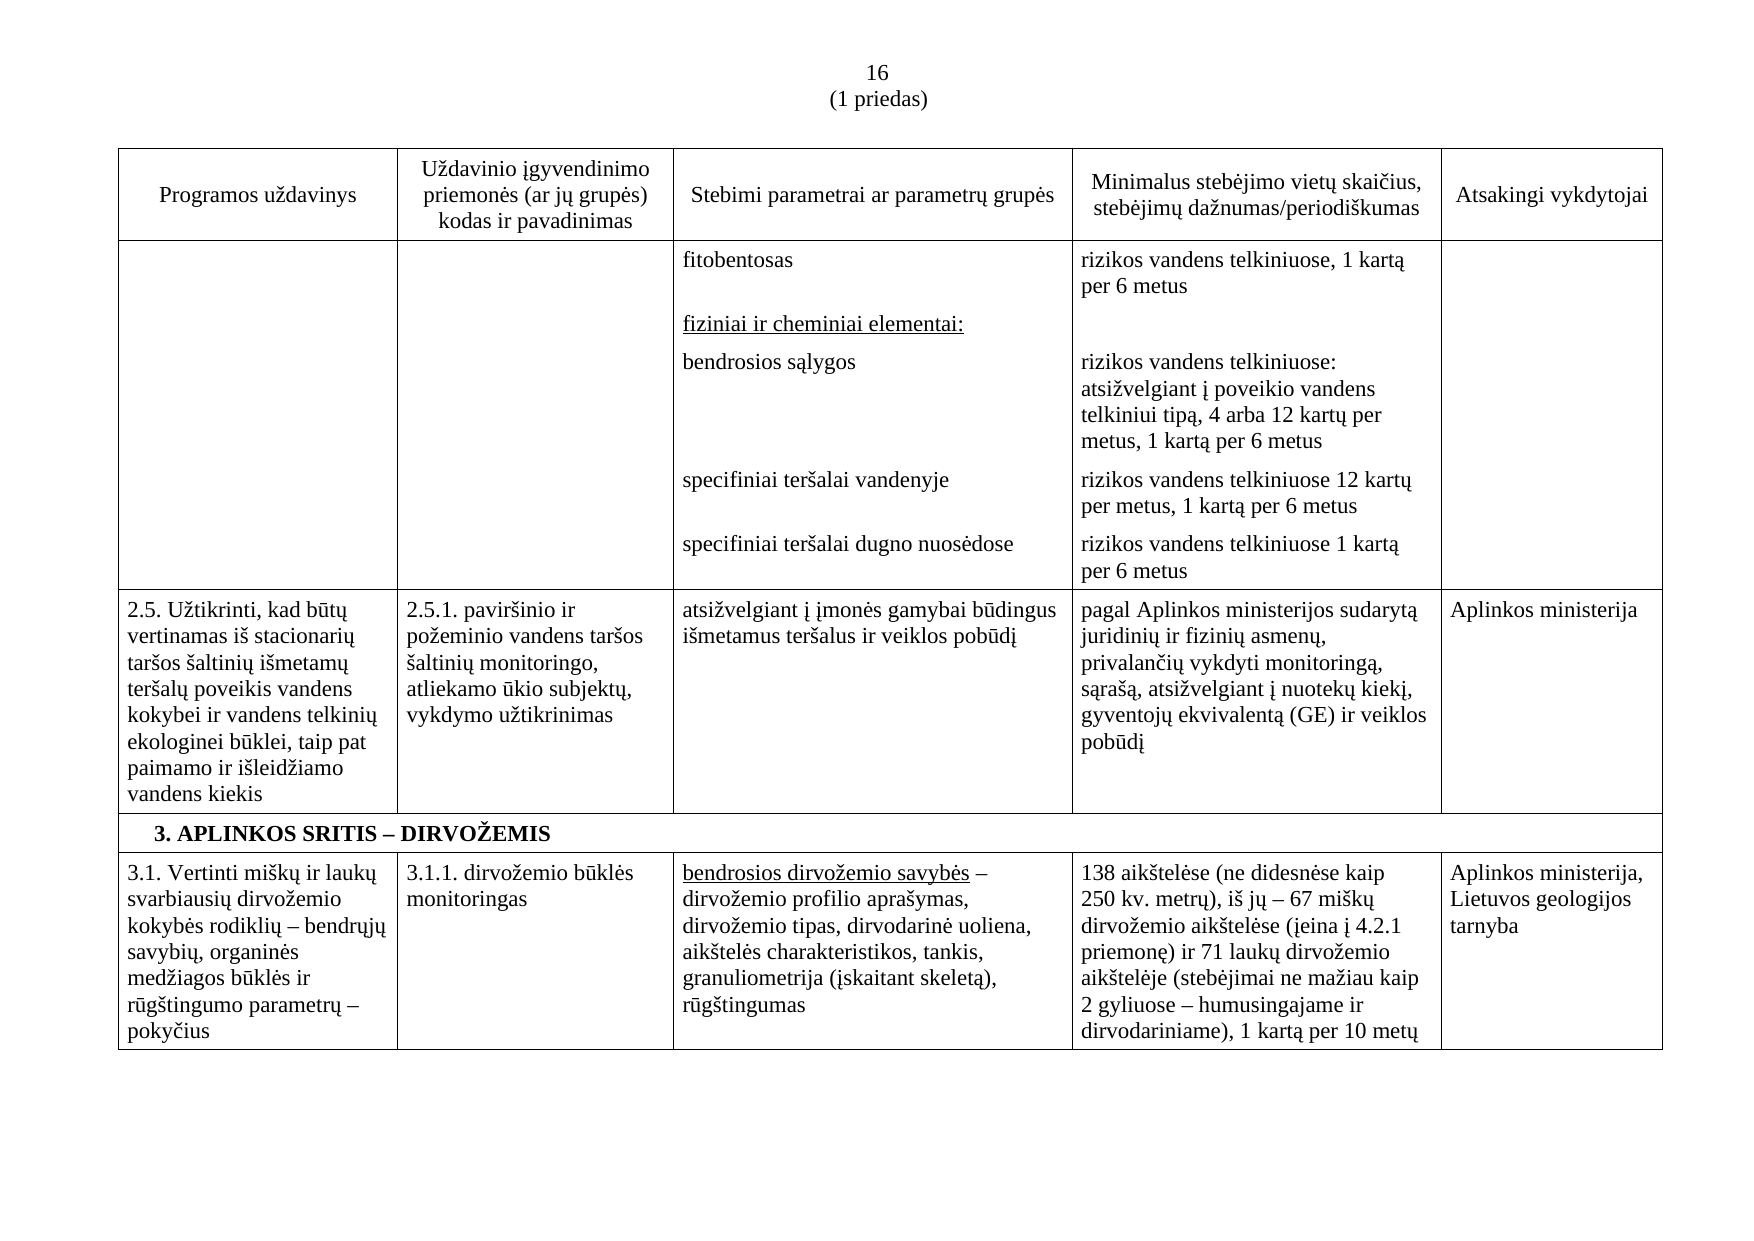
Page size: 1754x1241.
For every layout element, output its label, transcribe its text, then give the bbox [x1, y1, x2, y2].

table_cell [1442, 241, 1662, 304]
table_cell [673, 814, 1072, 852]
table_cell [398, 460, 673, 524]
table_cell rizikos vandens telkiniuose: atsižvelgiant į poveikio vandens telkiniui tipą, 4 arba 12 kartų per metus, 1 kartą per 6 metus [1073, 343, 1441, 460]
table_cell [119, 241, 397, 304]
table_cell bendrosios sąlygos [674, 343, 1072, 460]
table_cell 2.5. Užtikrinti, kad būtų vertinamas iš stacionarių taršos šaltinių išmetamų teršalų poveikis vandens kokybei ir vandens telkinių ekologinei būklei, taip pat paimamo ir išleidžiamo vandens kiekis [119, 590, 397, 813]
table_cell 138 aikštelėse (ne didesnėse kaip 250 kv. metrų), iš jų – 67 miškų dirvo­žemio aikštelėse (įeina į 4.2.1 priemo­nę) ir 71 laukų dirvožemio aikštelėje (stebėjimai ne mažiau kaip 2 gyliuose – humusingajame ir dirvodariniame), 1 kartą per 10 metų [1073, 853, 1441, 1049]
table_cell Aplinkos ministerija, Lietuvos geologijos tarnyba [1442, 853, 1662, 1049]
table_header Uždavinio įgyvendinimo priemonės (ar jų grupės) kodas ir pavadinimas [398, 149, 673, 240]
table_cell [398, 304, 673, 342]
table_cell rizikos vandens telkiniuose 12 kartų per metus, 1 kartą per 6 metus [1073, 460, 1441, 524]
table_cell atsižvelgiant į įmonės gamybai būdingus išmetamus teršalus ir veiklos pobūdį [674, 590, 1072, 813]
table_cell rizikos vandens telkiniuose 1 kartą per 6 metus [1073, 524, 1441, 589]
table_cell [1441, 814, 1662, 852]
table_cell specifiniai teršalai dugno nuosėdose [674, 524, 1072, 589]
table_cell 2.5.1. paviršinio ir požeminio vandens taršos šaltinių monitoringo, atliekamo ūkio subjektų, vykdymo užtikrinimas [398, 590, 673, 813]
table_cell fiziniai ir cheminiai elementai: [674, 304, 1072, 342]
table_cell 3.1.1. dirvožemio būklės monitoringas [398, 853, 673, 1049]
table_header Minimalus stebėjimo vietų skaičius, stebėjimų dažnumas/periodiškumas [1073, 149, 1441, 240]
table_cell rizikos vandens telkiniuose, 1 kartą per 6 metus [1073, 241, 1441, 304]
table_cell [119, 304, 397, 342]
table_cell [1442, 524, 1662, 589]
table_cell Aplinkos ministerija [1442, 590, 1662, 813]
table_cell [1442, 343, 1662, 460]
table_cell bendrosios dirvožemio savybės – dirvožemio profilio aprašymas, dirvožemio tipas, dirvodarinė uoliena, aikštelės charakteristikos, tankis, granuliometrija (įskaitant skeletą), rūgštingumas [674, 853, 1072, 1049]
table_header Atsakingi vykdytojai [1442, 149, 1662, 240]
table_cell [119, 343, 397, 460]
table_cell pagal Aplinkos ministerijos sudarytą juridinių ir fizinių asmenų, privalančių vykdyti monitoringą, sąrašą, atsižvelgiant į nuotekų kiekį, gyventojų ekvivalentą (GE) ir veiklos pobūdį [1073, 590, 1441, 813]
table_cell [1073, 304, 1441, 342]
table_cell fitobentosas [674, 241, 1072, 304]
table_cell [119, 524, 397, 589]
table_cell [1442, 304, 1662, 342]
table_cell [398, 343, 673, 460]
table_cell 3.1. Vertinti miškų ir laukų svarbiausių dirvožemio kokybės rodiklių – bendrųjų savybių, organinės medžiagos būklės ir rūgštingumo parametrų – pokyčius [119, 853, 397, 1049]
table_cell 3. APLINKOS SRITIS – [119, 814, 397, 852]
table_cell [1072, 814, 1441, 852]
table_header Stebimi parametrai ar parametrų grupės [674, 149, 1072, 240]
table_cell [1442, 460, 1662, 524]
table_cell DIRVOŽEMIS [398, 814, 673, 852]
table_header Programos uždavinys [119, 149, 397, 240]
table_cell [398, 524, 673, 589]
table_cell [398, 241, 673, 304]
table_cell [119, 460, 397, 524]
table_cell specifiniai teršalai vandenyje [674, 460, 1072, 524]
